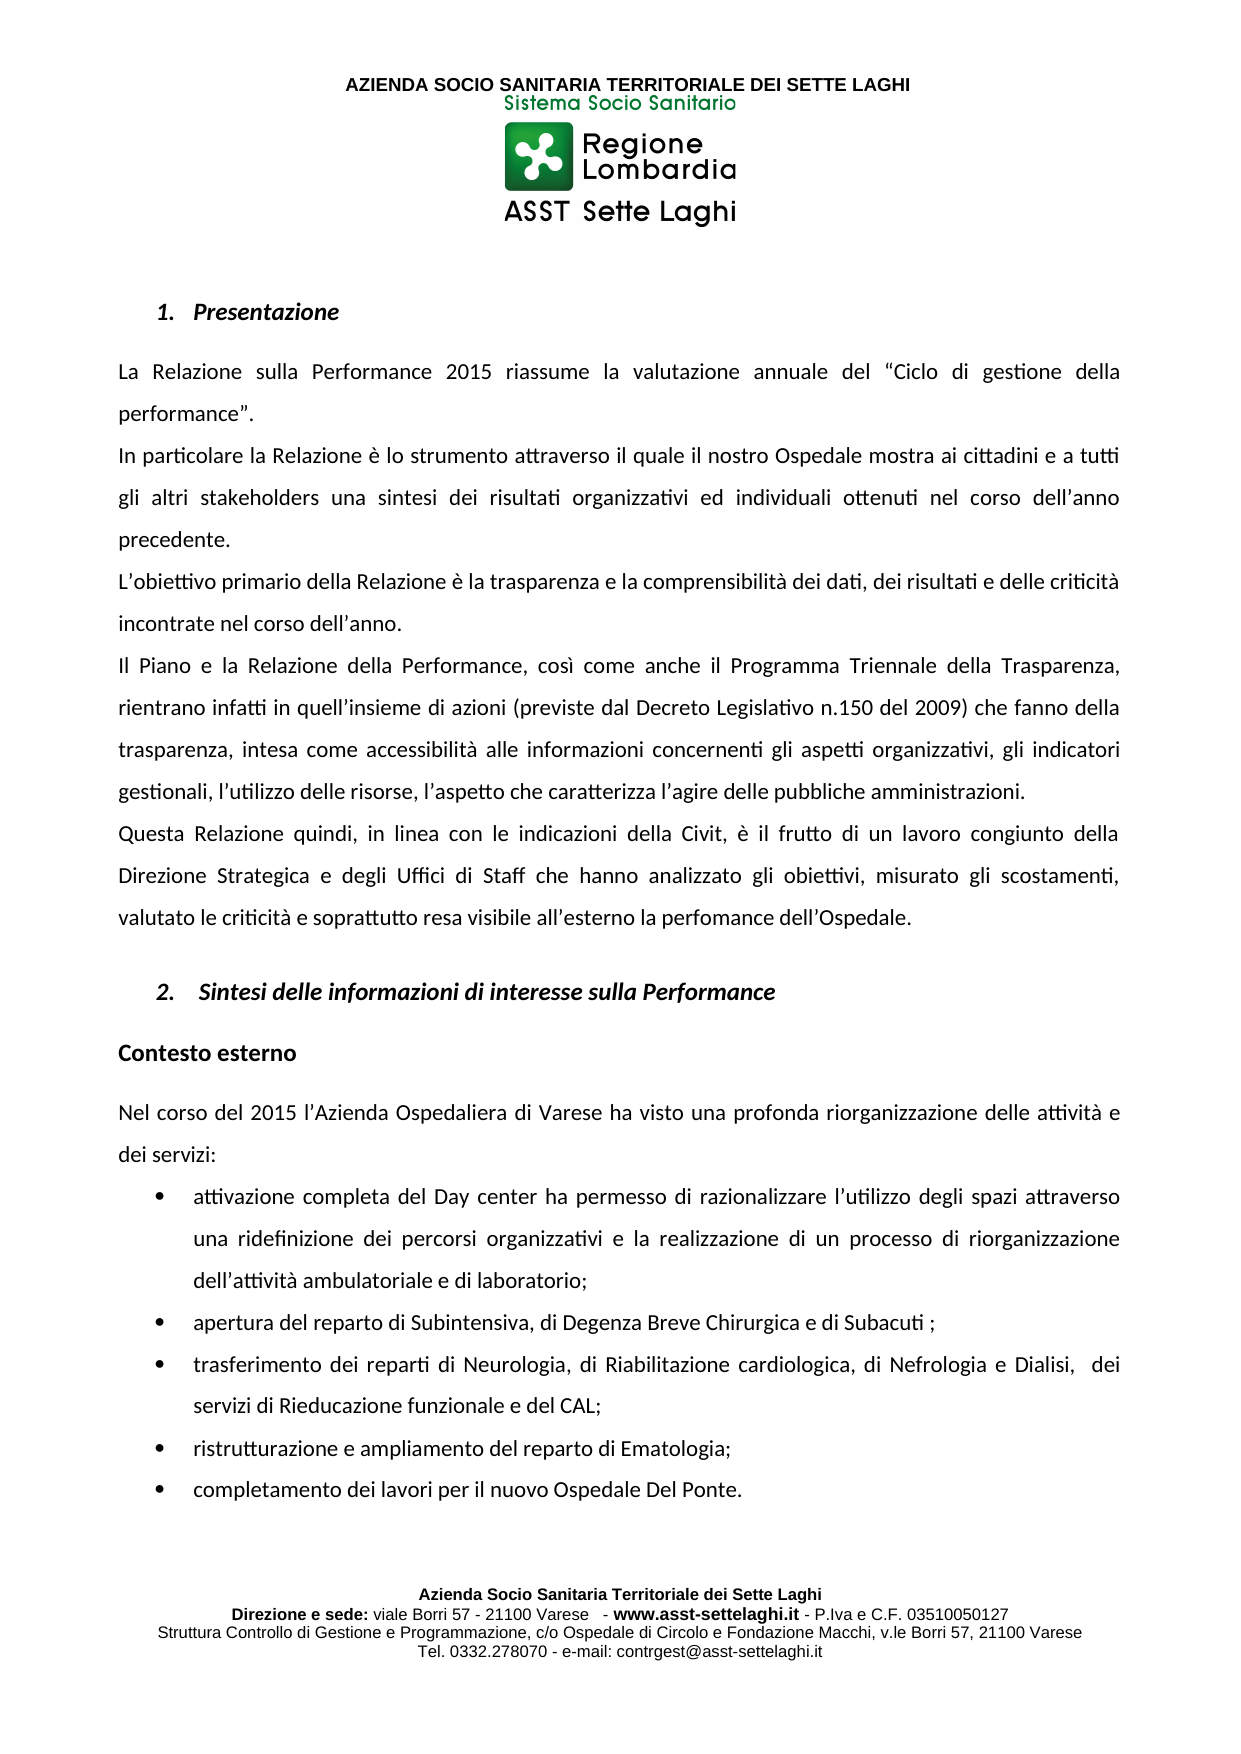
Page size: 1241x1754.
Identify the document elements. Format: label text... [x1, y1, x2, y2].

picture [504, 95, 736, 227]
list Sintesi delle informazioni di interesse sulla Performance [156, 976, 1122, 1006]
list apertura del reparto di Subintensiva, di Degenza Breve Chirurgica e di Subacuti ; [156, 1308, 1122, 1336]
text In particolare la Relazione è lo strumento attraverso il quale il nostro Ospedale mostra ai cittadini e a tutti gli altri stakeholders una sintesi dei risultati organizzativi ed individuali ottenuti nel corso dell’anno precedente. [118, 441, 1122, 553]
list completamento dei lavori per il nuovo Ospedale Del Ponte. [156, 1476, 1122, 1504]
list Contesto esterno [118, 1037, 1122, 1067]
text L’obiettivo primario della Relazione è la trasparenza e la comprensibilità dei dati, dei risultati e delle criticità incontrate nel corso dell’anno. [118, 567, 1122, 637]
list ristrutturazione e ampliamento del reparto di Ematologia; [156, 1434, 1122, 1462]
list attivazione completa del Day center ha permesso di razionalizzare l’utilizzo degli spazi attraverso una ridefinizione dei percorsi organizzativi e la realizzazione di un processo di riorganizzazione dell’attività ambulatoriale e di laboratorio; [156, 1182, 1122, 1294]
list trasferimento dei reparti di Neurologia, di Riabilitazione cardiologica, di Nefrologia e Dialisi, dei servizi di Rieducazione funzionale e del CAL; [156, 1350, 1122, 1420]
text Il Piano e la Relazione della Performance, così come anche il Programma Triennale della Trasparenza, rientrano infatti in quell’insieme di azioni (previste dal Decreto Legislativo n.150 del 2009) che fanno della trasparenza, intesa come accessibilità alle informazioni concernenti gli aspetti organizzativi, gli indicatori gestionali, l’utilizzo delle risorse, l’aspetto che caratterizza l’agire delle pubbliche amministrazioni. [118, 651, 1122, 805]
text Nel corso del 2015 l’Azienda Ospedaliera di Varese ha visto una profonda riorganizzazione delle attività e dei servizi: [118, 1098, 1122, 1168]
text Questa Relazione quindi, in linea con le indicazioni della Civit, è il frutto di un lavoro congiunto della Direzione Strategica e degli Uffici di Staff che hanno analizzato gli obiettivi, misurato gli scostamenti, valutato le criticità e soprattutto resa visibile all’esterno la perfomance dell’Ospedale. [118, 819, 1122, 931]
text La Relazione sulla Performance 2015 riassume la valutazione annuale del “Ciclo di gestione della performance”. [118, 357, 1122, 427]
list Presentazione [156, 296, 1122, 327]
